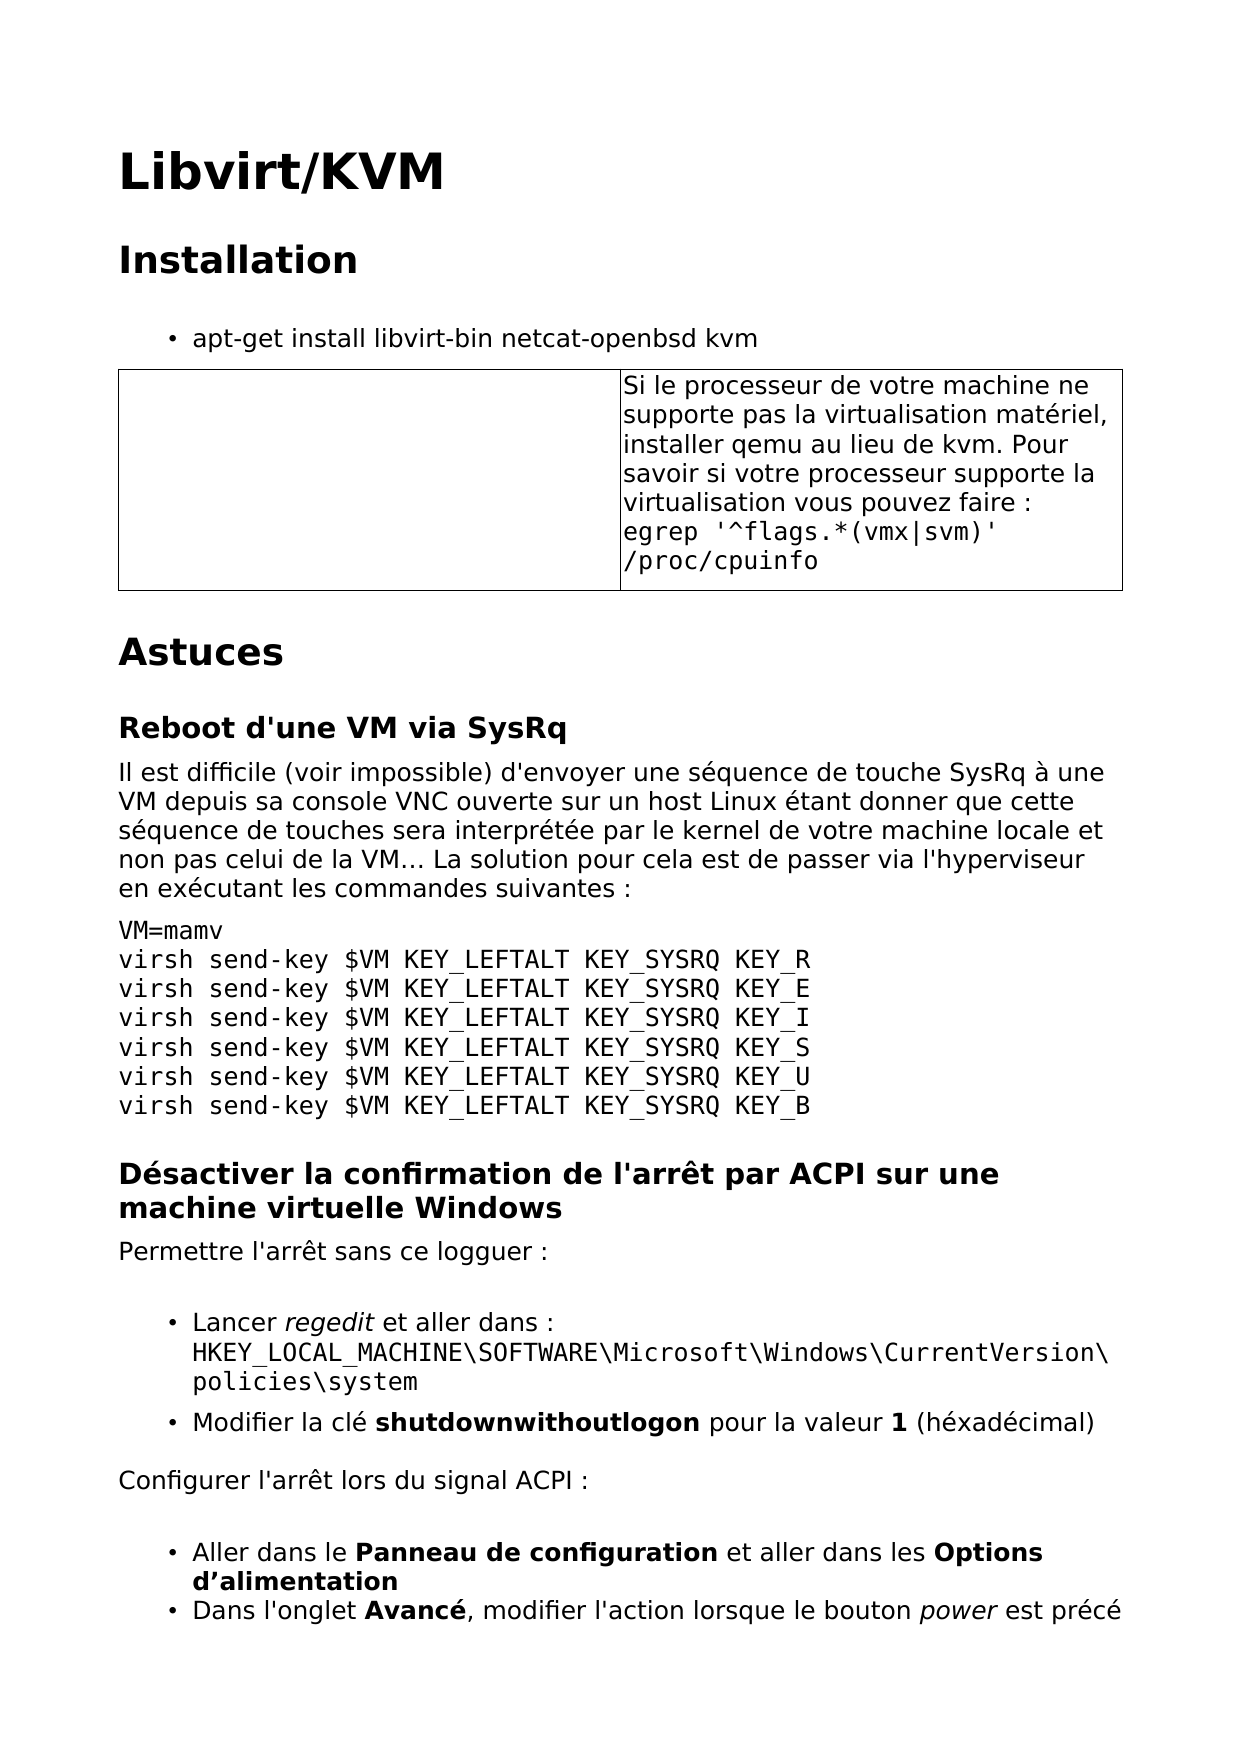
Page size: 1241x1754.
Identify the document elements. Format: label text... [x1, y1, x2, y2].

list Aller dans le Panneau de configuration et aller dans les Options d’alimentation [177, 1538, 1122, 1596]
list Lancer regedit et aller dans : [177, 1309, 1122, 1338]
table_header Si le processeur de votre machine ne supporte pas la virtualisation matériel, installer qemu au lieu de kvm. Pour savoir si votre processeur supporte la virtualisation vous pouvez faire : egrep '^flags.*(vmx|svm)' /proc/cpuinfo [621, 370, 1122, 590]
text Il est difficile (voir impossible) d'envoyer une séquence de touche SysRq à une VM depuis sa console VNC ouverte sur un host Linux étant donner que cette séquence de touches sera interprétée par le kernel de votre machine locale et non pas celui de la VM… La solution pour cela est de passer via l'hyperviseur en exécutant les commandes suivantes : [118, 758, 1122, 904]
list apt-get install libvirt-bin netcat-openbsd kvm [177, 324, 1122, 354]
list HKEY_LOCAL_MACHINE\SOFTWARE\Microsoft\Windows\CurrentVersion\policies\system [177, 1338, 1122, 1396]
table_header [119, 370, 620, 590]
text VM=mamv virsh send-key $VM KEY_LEFTALT KEY_SYSRQ KEY_R virsh send-key $VM KEY_LEFTALT KEY_SYSRQ KEY_E virsh send-key $VM KEY_LEFTALT KEY_SYSRQ KEY_I virsh send-key $VM KEY_LEFTALT KEY_SYSRQ KEY_S virsh send-key $VM KEY_LEFTALT KEY_SYSRQ KEY_U virsh send-key $VM KEY_LEFTALT KEY_SYSRQ KEY_B [118, 916, 1122, 1120]
subtitle Astuces [118, 630, 1122, 674]
subtitle Libvirt/KVM [118, 143, 1122, 201]
text Configurer l'arrêt lors du signal ACPI : [118, 1467, 1122, 1496]
subtitle Installation [118, 239, 1122, 282]
subtitle Désactiver la confirmation de l'arrêt par ACPI sur une machine virtuelle Windows [118, 1157, 1122, 1225]
list Modifier la clé shutdownwithoutlogon pour la valeur 1 (héxadécimal) [177, 1408, 1122, 1437]
text Permettre l'arrêt sans ce logguer : [118, 1237, 1122, 1267]
subtitle Reboot d'une VM via SysRq [118, 711, 1122, 745]
list Dans l'onglet Avancé, modifier l'action lorsque le bouton power est précé [177, 1596, 1122, 1625]
